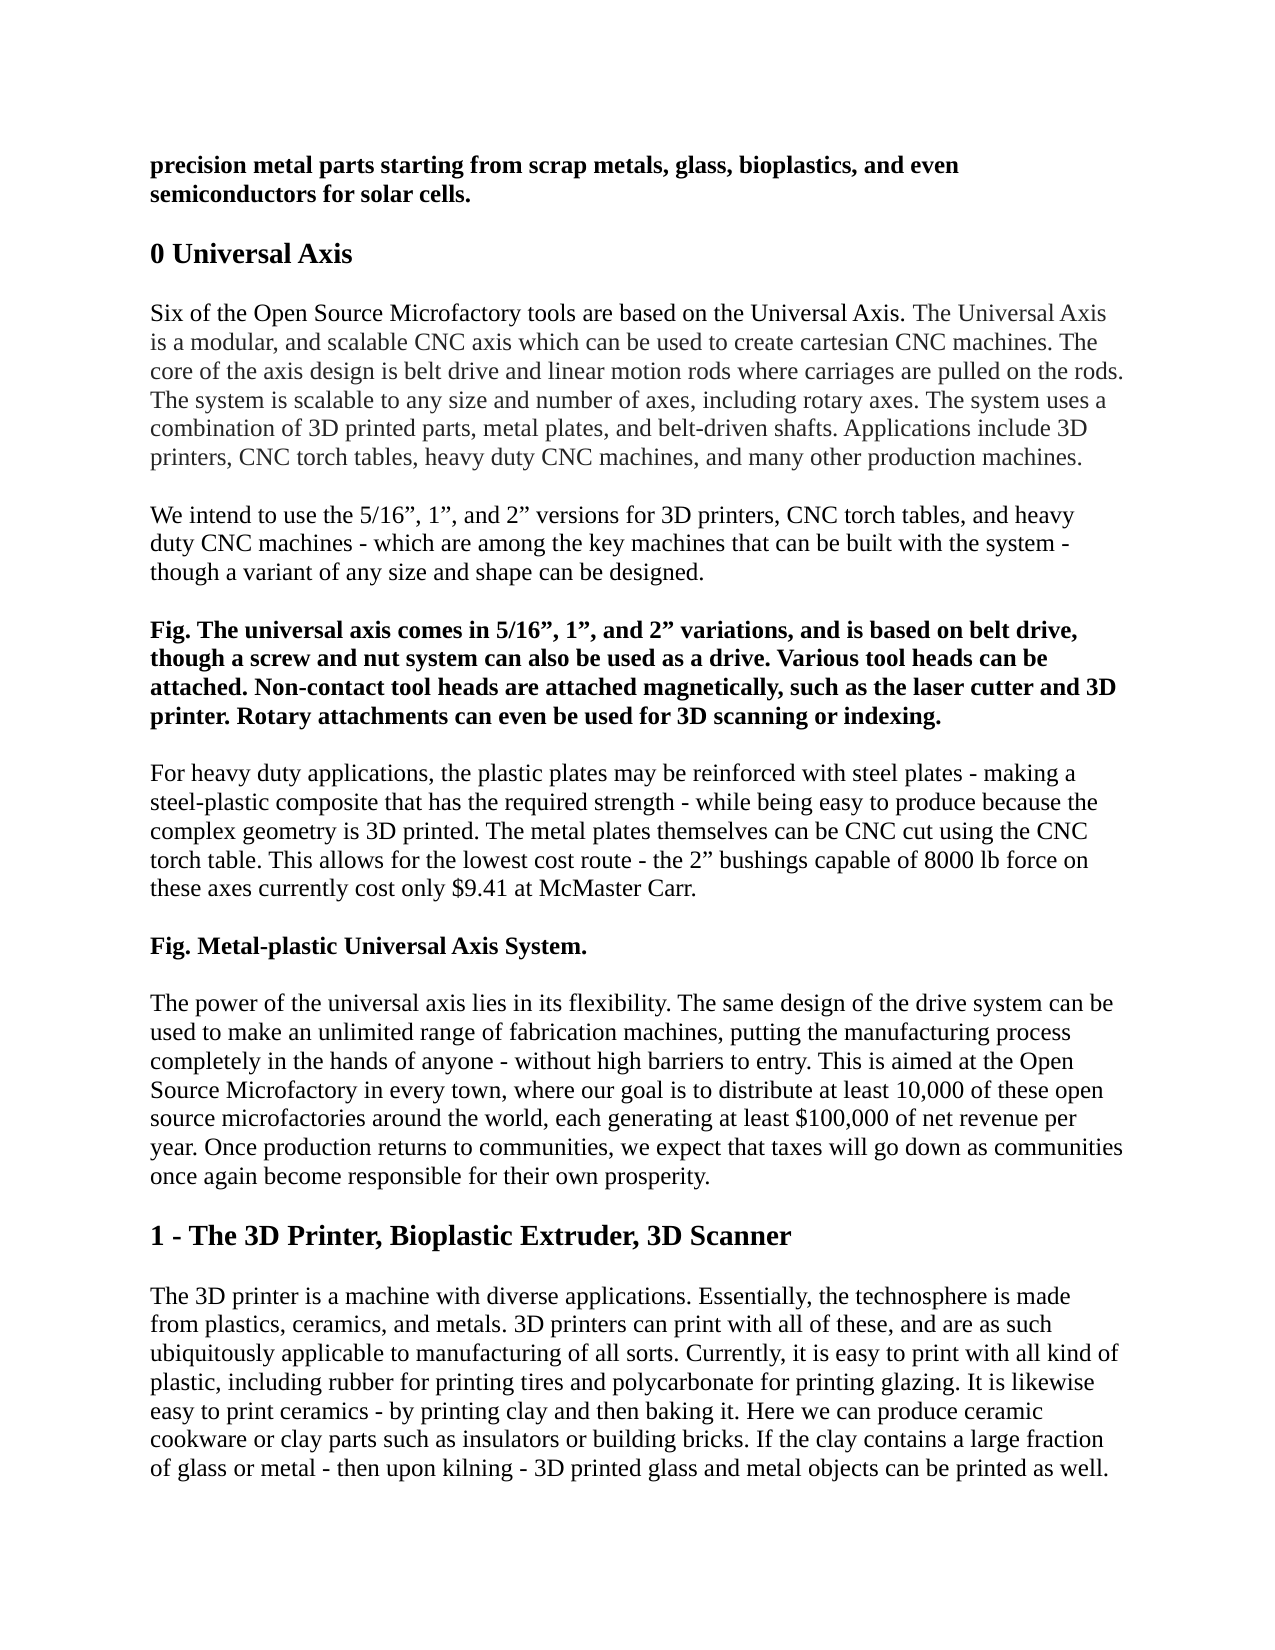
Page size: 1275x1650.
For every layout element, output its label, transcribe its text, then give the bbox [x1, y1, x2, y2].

text 1 - The 3D Printer, Bioplastic Extruder, 3D Scanner [150, 1218, 1125, 1252]
text precision metal parts starting from scrap metals, glass, bioplastics, and even semiconductors for solar cells. [150, 150, 1125, 207]
text Six of the Open Source Microfactory tools are based on the Universal Axis. The Universal Axis is a modular, and scalable CNC axis which can be used to create cartesian CNC machines. The core of the axis design is belt drive and linear motion rods where carriages are pulled on the rods. The system is scalable to any size and number of axes, including rotary axes. The system uses a combination of 3D printed parts, metal plates, and belt-driven shafts. Applications include 3D printers, CNC torch tables, heavy duty CNC machines, and many other production machines. [150, 298, 1125, 471]
text The power of the universal axis lies in its flexibility. The same design of the drive system can be used to make an unlimited range of fabrication machines, putting the manufacturing process completely in the hands of anyone - without high barriers to entry. This is aimed at the Open Source Microfactory in every town, where our goal is to distribute at least 10,000 of these open source microfactories around the world, each generating at least $100,000 of net revenue per year. Once production returns to communities, we expect that taxes will go down as communities once again become responsible for their own prosperity. [150, 988, 1125, 1190]
text We intend to use the 5/16”, 1”, and 2” versions for 3D printers, CNC torch tables, and heavy duty CNC machines - which are among the key machines that can be built with the system - though a variant of any size and shape can be designed. [150, 500, 1125, 586]
text Fig. Metal-plastic Universal Axis System. [150, 931, 1125, 960]
text The 3D printer is a machine with diverse applications. Essentially, the technosphere is made from plastics, ceramics, and metals. 3D printers can print with all of these, and are as such ubiquitously applicable to manufacturing of all sorts. Currently, it is easy to print with all kind of plastic, including rubber for printing tires and polycarbonate for printing glazing. It is likewise easy to print ceramics - by printing clay and then baking it. Here we can produce ceramic cookware or clay parts such as insulators or building bricks. If the clay contains a large fraction of glass or metal - then upon kilning - 3D printed glass and metal objects can be printed as well. [150, 1281, 1125, 1482]
text Fig. The universal axis comes in 5/16”, 1”, and 2” variations, and is based on belt drive, though a screw and nut system can also be used as a drive. Various tool heads can be attached. Non-contact tool heads are attached magnetically, such as the laser cutter and 3D printer. Rotary attachments can even be used for 3D scanning or indexing. [150, 615, 1125, 730]
text 0 Universal Axis [150, 236, 1125, 270]
text For heavy duty applications, the plastic plates may be reinforced with steel plates - making a steel-plastic composite that has the required strength - while being easy to produce because the complex geometry is 3D printed. The metal plates themselves can be CNC cut using the CNC torch table. This allows for the lowest cost route - the 2” bushings capable of 8000 lb force on these axes currently cost only $9.41 at McMaster Carr. [150, 758, 1125, 902]
